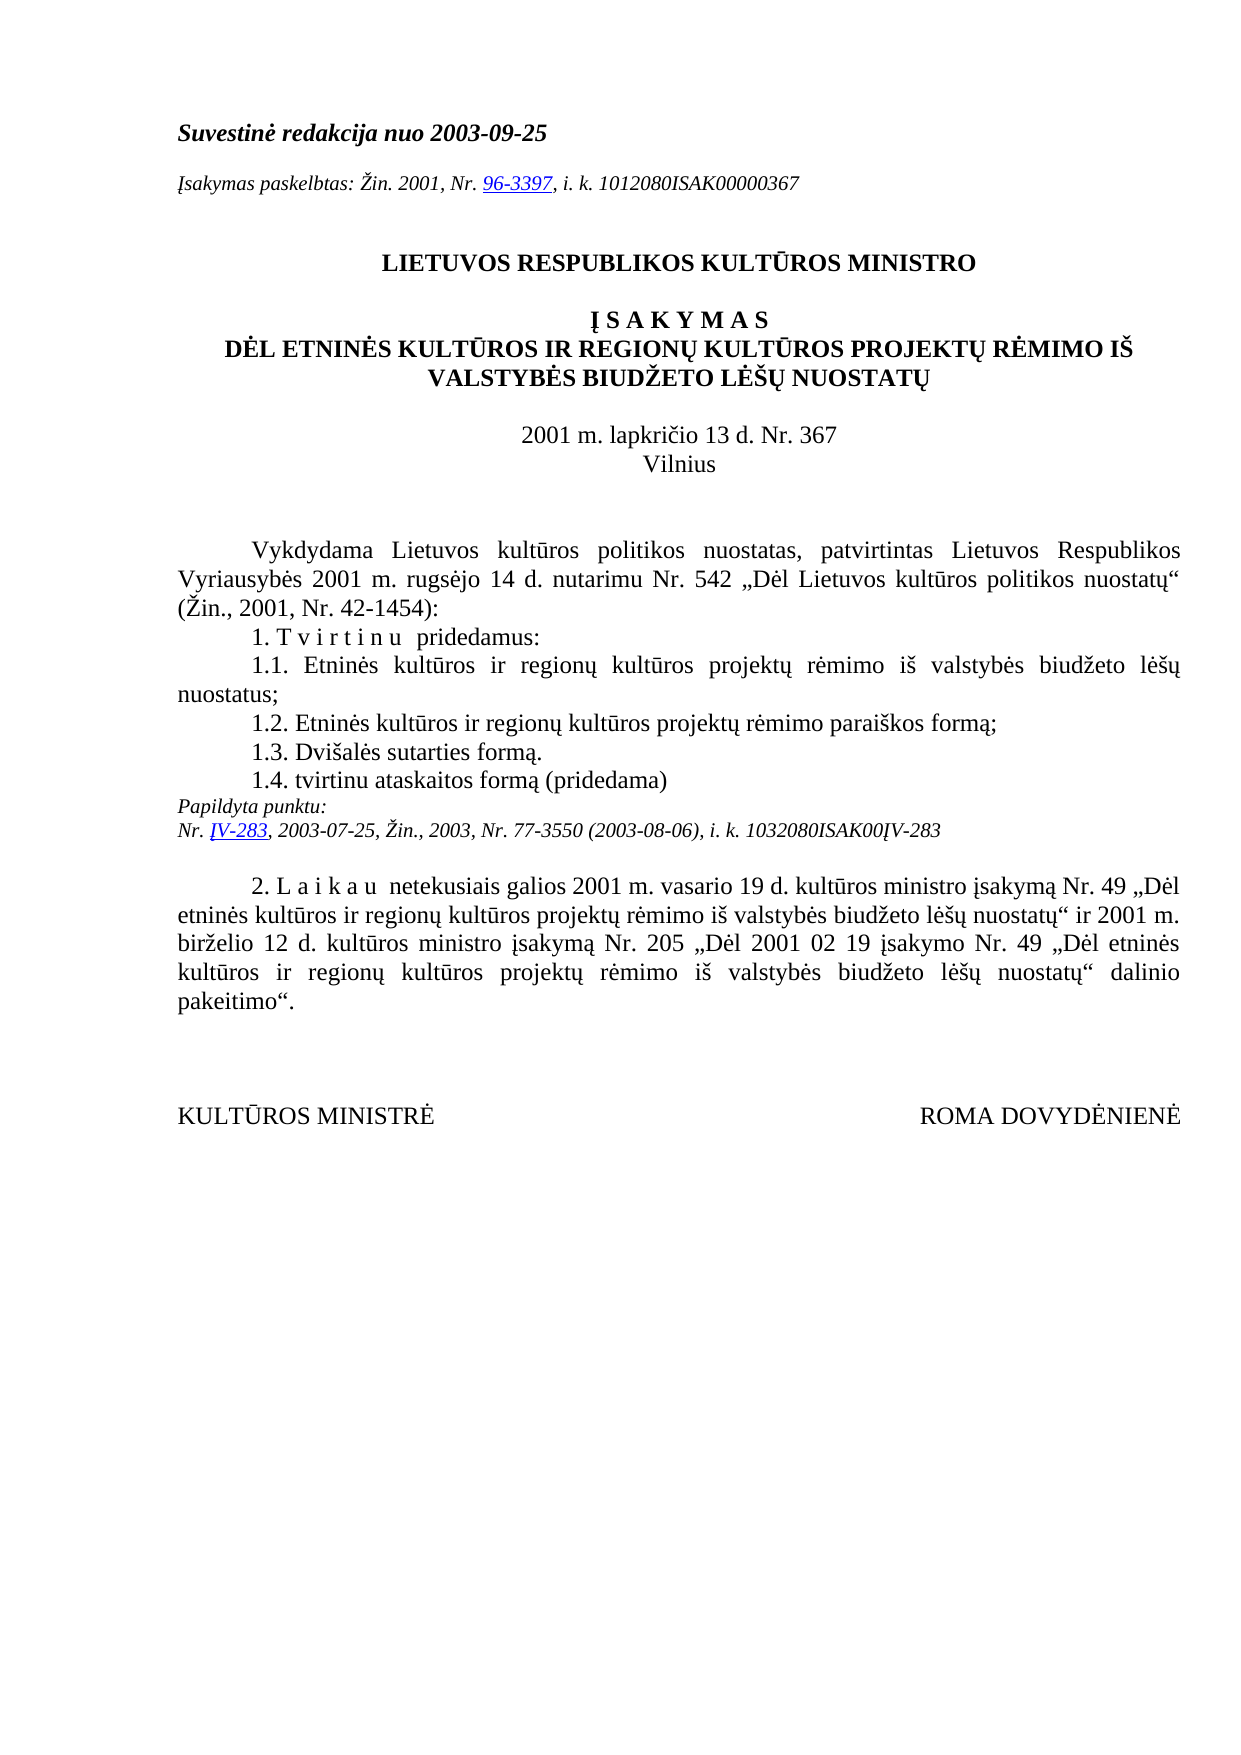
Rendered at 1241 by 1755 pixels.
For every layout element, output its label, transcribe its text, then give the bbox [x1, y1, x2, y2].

text 2001 m. lapkričio 13 d. Nr. 367 [177, 420, 1181, 449]
text 1. Tvirtinu pridedamus: [177, 622, 1181, 650]
text LIETUVOS RESPUBLIKOS KULTŪROS MINISTRO [177, 248, 1181, 277]
text 1.4. tvirtinu ataskaitos formą (pridedama) [177, 765, 1181, 794]
text DĖL ETNINĖS KULTŪROS IR REGIONŲ KULTŪROS PROJEKTŲ RĖMIMO IŠ VALSTYBĖS BIUDŽETO LĖŠŲ NUOSTATŲ [177, 334, 1181, 392]
text 1.3. Dvišalės sutarties formą. [177, 737, 1181, 765]
text Vilnius [177, 449, 1181, 478]
text Vykdydama Lietuvos kultūros politikos nuostatas, patvirtintas Lietuvos Respublikos Vyriausybės 2001 m. rugsėjo 14 d. nutarimu Nr. 542 „Dėl Lietuvos kultūros politikos nuostatų“ (Žin., 2001, Nr. 42-1454): [177, 535, 1181, 622]
text 2. Laikau netekusiais galios 2001 m. vasario 19 d. kultūros ministro įsakymą Nr. 49 „Dėl etninės kultūros ir regionų kultūros projektų rėmimo iš valstybės biudžeto lėšų nuostatų“ ir 2001 m. birželio 12 d. kultūros ministro įsakymą Nr. 205 „Dėl 2001 02 19 įsakymo Nr. 49 „Dėl etninės kultūros ir regionų kultūros projektų rėmimo iš valstybės biudžeto lėšų nuostatų“ dalinio pakeitimo“. [177, 871, 1181, 1015]
text Papildyta punktu: [177, 794, 1181, 818]
text 1.2. Etninės kultūros ir regionų kultūros projektų rėmimo paraiškos formą; [177, 708, 1181, 737]
text Įsakymas paskelbtas: Žin. 2001, Nr. 96-3397, i. k. 1012080ISAK00000367 [177, 171, 1181, 195]
text Suvestinė redakcija nuo 2003-09-25 [177, 118, 1181, 147]
text Į S A K Y M A S [177, 305, 1181, 334]
text Nr. ĮV-283, 2003-07-25, Žin., 2003, Nr. 77-3550 (2003-08-06), i. k. 1032080ISAK00ĮV-283 [177, 818, 1181, 842]
text KULTŪROS MINISTRĖ ROMA DOVYDĖNIENĖ [177, 1101, 1181, 1130]
text 1.1. Etninės kultūros ir regionų kultūros projektų rėmimo iš valstybės biudžeto lėšų nuostatus; [177, 650, 1181, 708]
